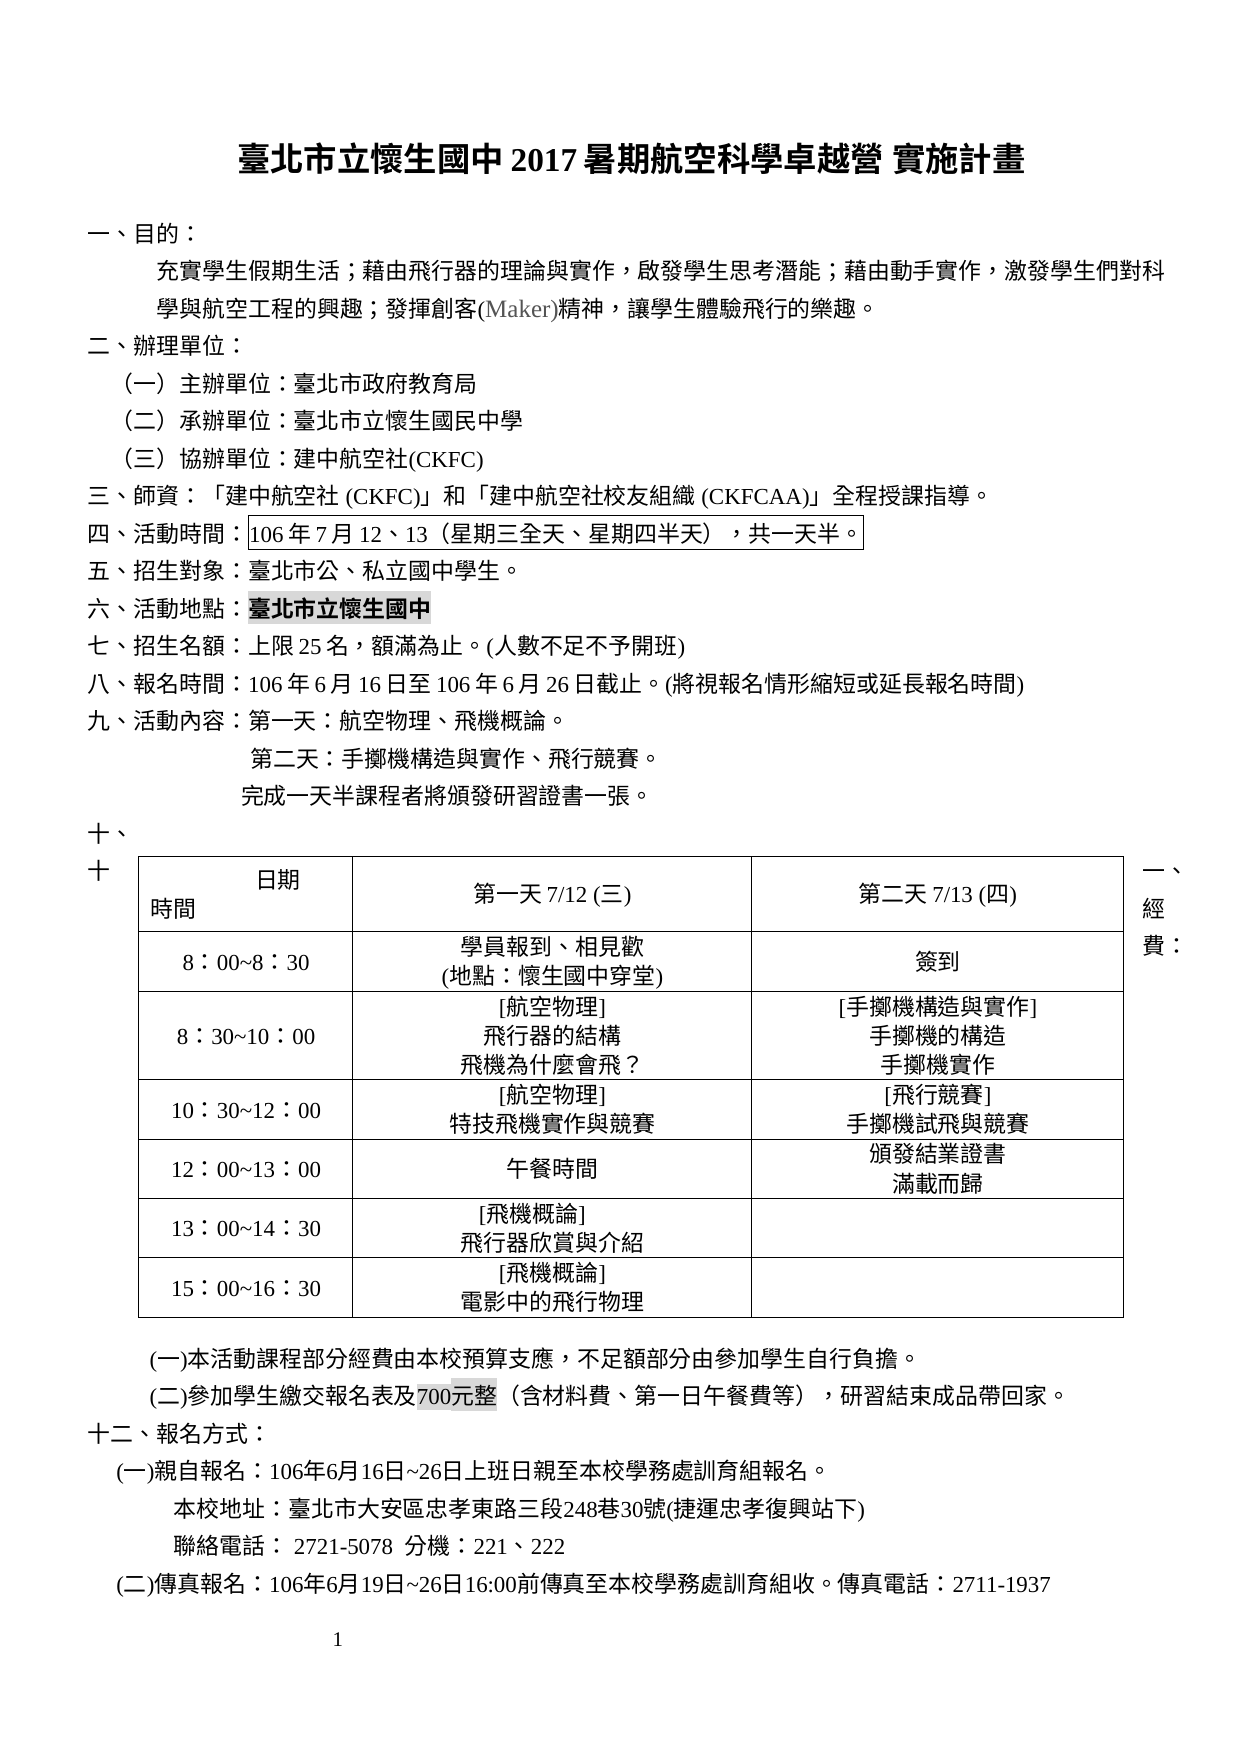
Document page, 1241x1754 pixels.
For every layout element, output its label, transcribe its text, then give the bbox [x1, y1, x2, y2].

text (二)參加學生繳交報名表及700元整（含材料費、第一日午餐費等），研習結束成品帶回家。 [149, 1376, 1175, 1414]
table_header 第二天7/13 (四) [752, 857, 1123, 931]
text （二）承辦單位：臺北市立懷生國民中學 [87, 401, 1175, 439]
text (二)傳真報名：106年6月19日~26日16:00前傳真至本校學務處訓育組收。傳真電話：2711-1937 [87, 1564, 1175, 1601]
text 第二天：手擲機構造與實作、飛行競賽。 [250, 739, 1175, 776]
table_cell [飛機概論] 電影中的飛行物理 [353, 1258, 751, 1317]
text 六、活動地點：臺北市立懷生國中 [87, 589, 1175, 626]
text 四、活動時間：106年7月12、13（星期三全天、星期四半天），共一天半。 [87, 514, 1175, 551]
table_cell 13：00~14：30 [139, 1199, 352, 1257]
table_cell [飛行競賽] 手擲機試飛與競賽 [752, 1080, 1123, 1138]
text 充實學生假期生活；藉由飛行器的理論與實作，啟發學生思考潛能；藉由動手實作，激發學生們對科學與航空工程的興趣；發揮創客(Maker)精神，讓學生體驗飛行的樂趣。 [156, 251, 1175, 326]
text 七、招生名額：上限25名，額滿為止。(人數不足不予開班) [87, 626, 1175, 664]
text 完成一天半課程者將頒發研習證書一張。 [235, 776, 1175, 814]
table_cell 8：00~8：30 [139, 932, 352, 991]
table_cell [航空物理] 飛行器的結構 飛機為什麼會飛？ [353, 992, 751, 1079]
text 三、師資：「建中航空社 (CKFC)」和「建中航空社校友組織 (CKFCAA)」全程授課指導。 [87, 476, 1175, 514]
table_cell [飛機概論] 飛行器欣賞與介紹 [353, 1199, 751, 1257]
table_header 第一天7/12 (三) [353, 857, 751, 931]
text 十一、經費： [87, 851, 1175, 964]
text 十、 [87, 814, 1175, 851]
table_cell 學員報到、相見歡 (地點：懷生國中穿堂) [353, 932, 751, 991]
table_cell 10：30~12：00 [139, 1080, 352, 1138]
table_cell [752, 1258, 1123, 1317]
text 一、目的： [87, 214, 1175, 251]
table_cell 簽到 [752, 932, 1123, 991]
table_cell 8：30~10：00 [139, 992, 352, 1079]
text 八、報名時間：106年6月16日至106年6月26日截止。(將視報名情形縮短或延長報名時間) [87, 664, 1175, 701]
table_header 日期 時間 [139, 857, 352, 931]
text 本校地址：臺北市大安區忠孝東路三段248巷30號(捷運忠孝復興站下) [87, 1489, 1175, 1526]
text 十二、報名方式： [87, 1414, 1175, 1451]
text （一）主辦單位：臺北市政府教育局 [87, 364, 1175, 401]
table_cell 午餐時間 [353, 1140, 751, 1198]
text (一)親自報名：106年6月16日~26日上班日親至本校學務處訓育組報名。 [87, 1451, 1175, 1489]
text 二、辦理單位： [87, 326, 1175, 364]
text 臺北市立懷生國中2017暑期航空科學卓越營 實施計畫 [87, 120, 1175, 195]
table_cell [手擲機構造與實作] 手擲機的構造 手擲機實作 [752, 992, 1123, 1079]
table_cell [航空物理] 特技飛機實作與競賽 [353, 1080, 751, 1138]
table_cell 15：00~16：30 [139, 1258, 352, 1317]
table_cell [752, 1199, 1123, 1257]
text (一)本活動課程部分經費由本校預算支應，不足額部分由參加學生自行負擔。 [149, 964, 1175, 1376]
text 五、招生對象：臺北市公、私立國中學生。 [87, 551, 1175, 589]
text 聯絡電話： 2721-5078 分機：221、222 [87, 1526, 1175, 1564]
text 九、活動內容：第一天：航空物理、飛機概論。 [87, 701, 1175, 739]
table_cell 頒發結業證書 滿載而歸 [752, 1140, 1123, 1198]
table_cell 12：00~13：00 [139, 1140, 352, 1198]
text （三）協辦單位：建中航空社(CKFC) [87, 439, 1175, 476]
